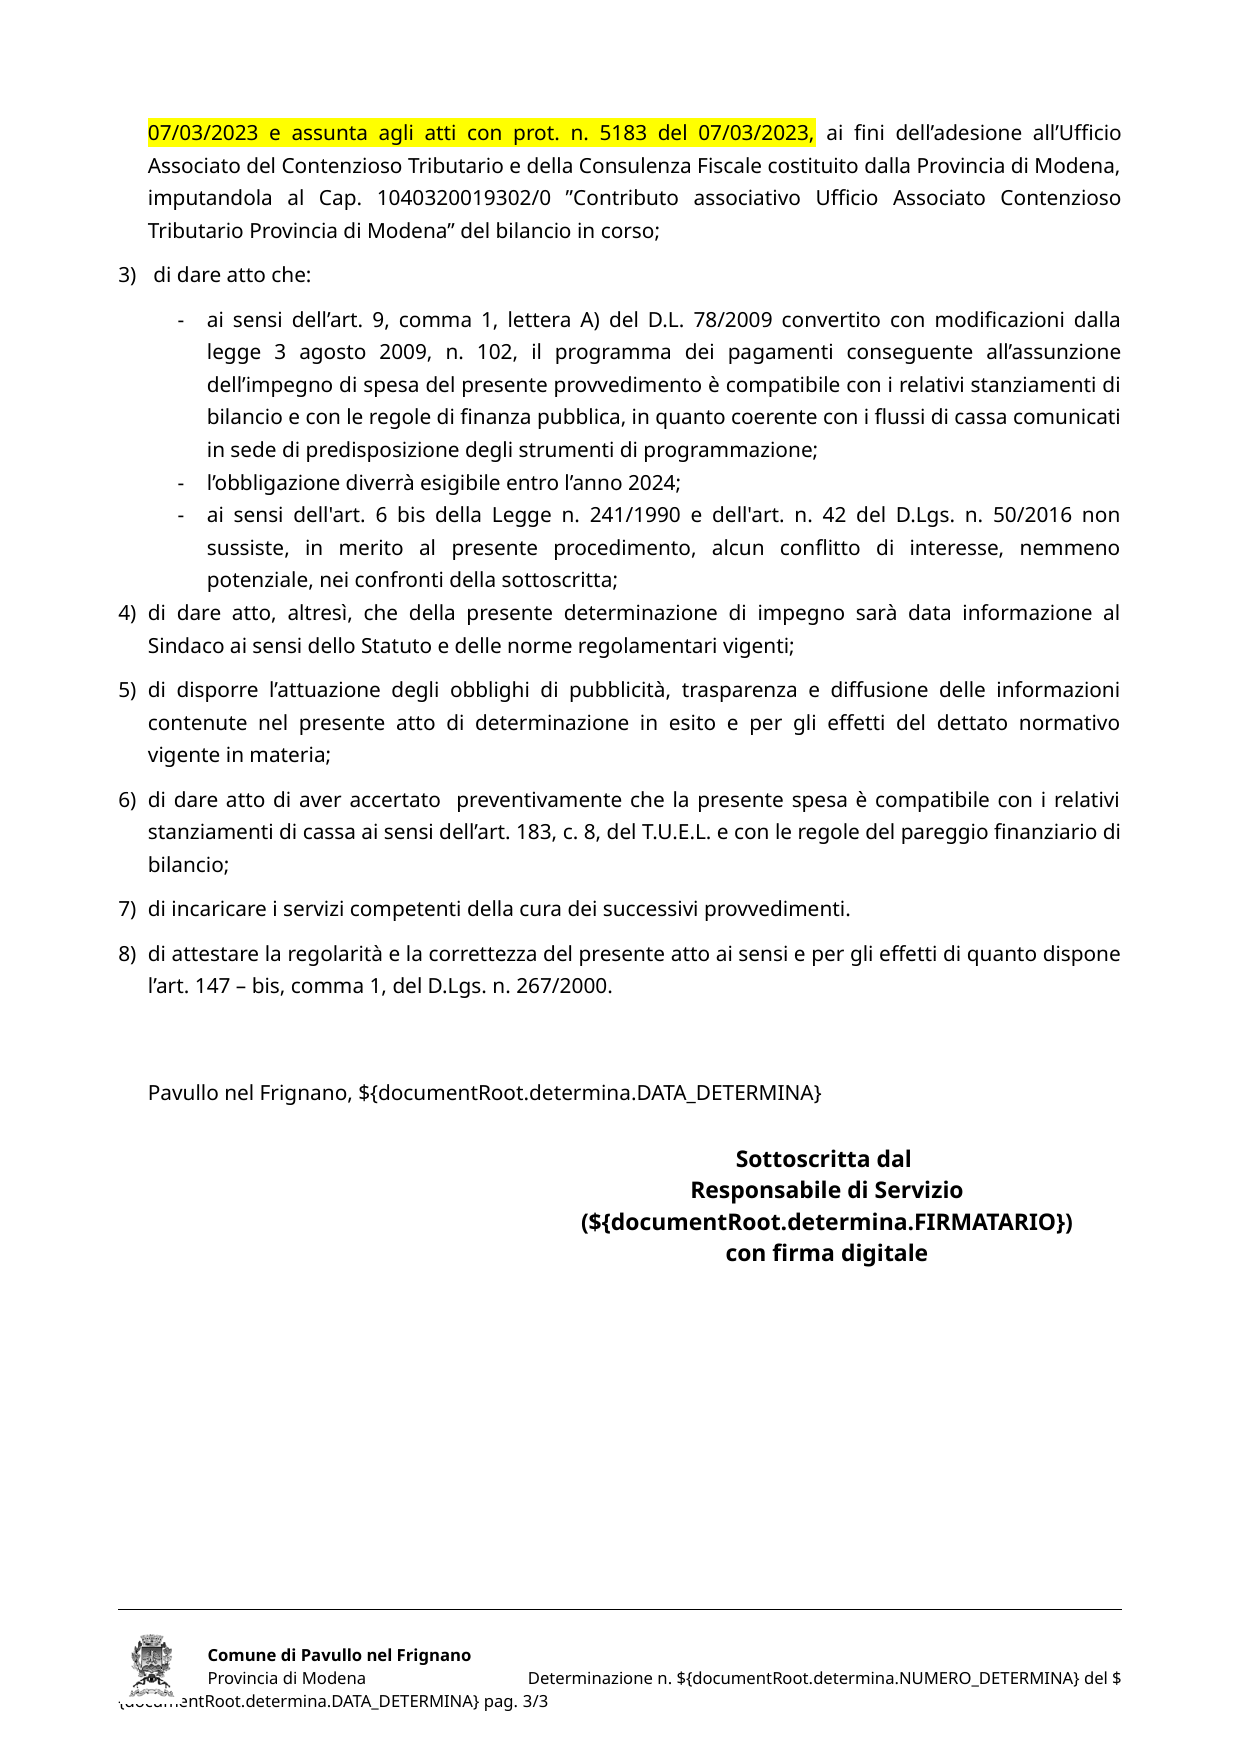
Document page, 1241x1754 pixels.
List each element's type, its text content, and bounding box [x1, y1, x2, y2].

list ai sensi dell’art. 9, comma 1, lettera A) del D.L. 78/2009 convertito con modificazioni dalla legge 3 agosto 2009, n. 102, il programma dei pagamenti conseguente all’assunzione dell’impegno di spesa del presente provvedimento è compatibile con i relativi stanziamenti di bilancio e con le regole di finanza pubblica, in quanto coerente con i flussi di cassa comunicati in sede di predisposizione degli strumenti di programmazione; [177, 305, 1122, 463]
list di attestare la regolarità e la correttezza del presente atto ai sensi e per gli effetti di quanto dispone l’art. 147 – bis, comma 1, del D.Lgs. n. 267/2000. [118, 939, 1122, 1000]
picture [120, 1631, 183, 1704]
list 07/03/2023 e assunta agli atti con prot. n. 5183 del 07/03/2023, ai fini dell’adesione all’Ufficio Associato del Contenzioso Tributario e della Consulenza Fiscale costituito dalla Provincia di Modena, imputandola al Cap. 1040320019302/0 ”Contributo associativo Ufficio Associato Contenzioso Tributario Provincia di Modena” del bilancio in corso; [118, 118, 1122, 244]
list di disporre l’attuazione degli obblighi di pubblicità, trasparenza e diffusione delle informazioni contenute nel presente atto di determinazione in esito e per gli effetti del dettato normativo vigente in materia; [118, 675, 1122, 769]
text Sottoscritta dal [532, 1143, 1122, 1174]
list di incaricare i servizi competenti della cura dei successivi provvedimenti. [118, 894, 1122, 923]
list ai sensi dell'art. 6 bis della Legge n. 241/1990 e dell'art. n. 42 del D.Lgs. n. 50/2016 non sussiste, in merito al presente procedimento, alcun conflitto di interesse, nemmeno potenziale, nei confronti della sottoscritta; [177, 500, 1122, 594]
text con firma digitale [532, 1237, 1122, 1268]
text Pavullo nel Frignano, ${documentRoot.determina.DATA_DETERMINA} [118, 1078, 1122, 1106]
list di dare atto, altresì, che della presente determinazione di impegno sarà data informazione al Sindaco ai sensi dello Statuto e delle norme regolamentari vigenti; [118, 598, 1122, 659]
list l’obbligazione diverrà esigibile entro l’anno 2024; [177, 468, 1122, 496]
list di dare atto che: [118, 260, 1122, 289]
list di dare atto di aver accertato preventivamente che la presente spesa è compatibile con i relativi stanziamenti di cassa ai sensi dell’art. 183, c. 8, del T.U.E.L. e con le regole del pareggio finanziario di bilancio; [118, 785, 1122, 878]
text (${documentRoot.determina.FIRMATARIO}) [532, 1205, 1122, 1237]
text Responsabile di Servizio [532, 1174, 1122, 1205]
